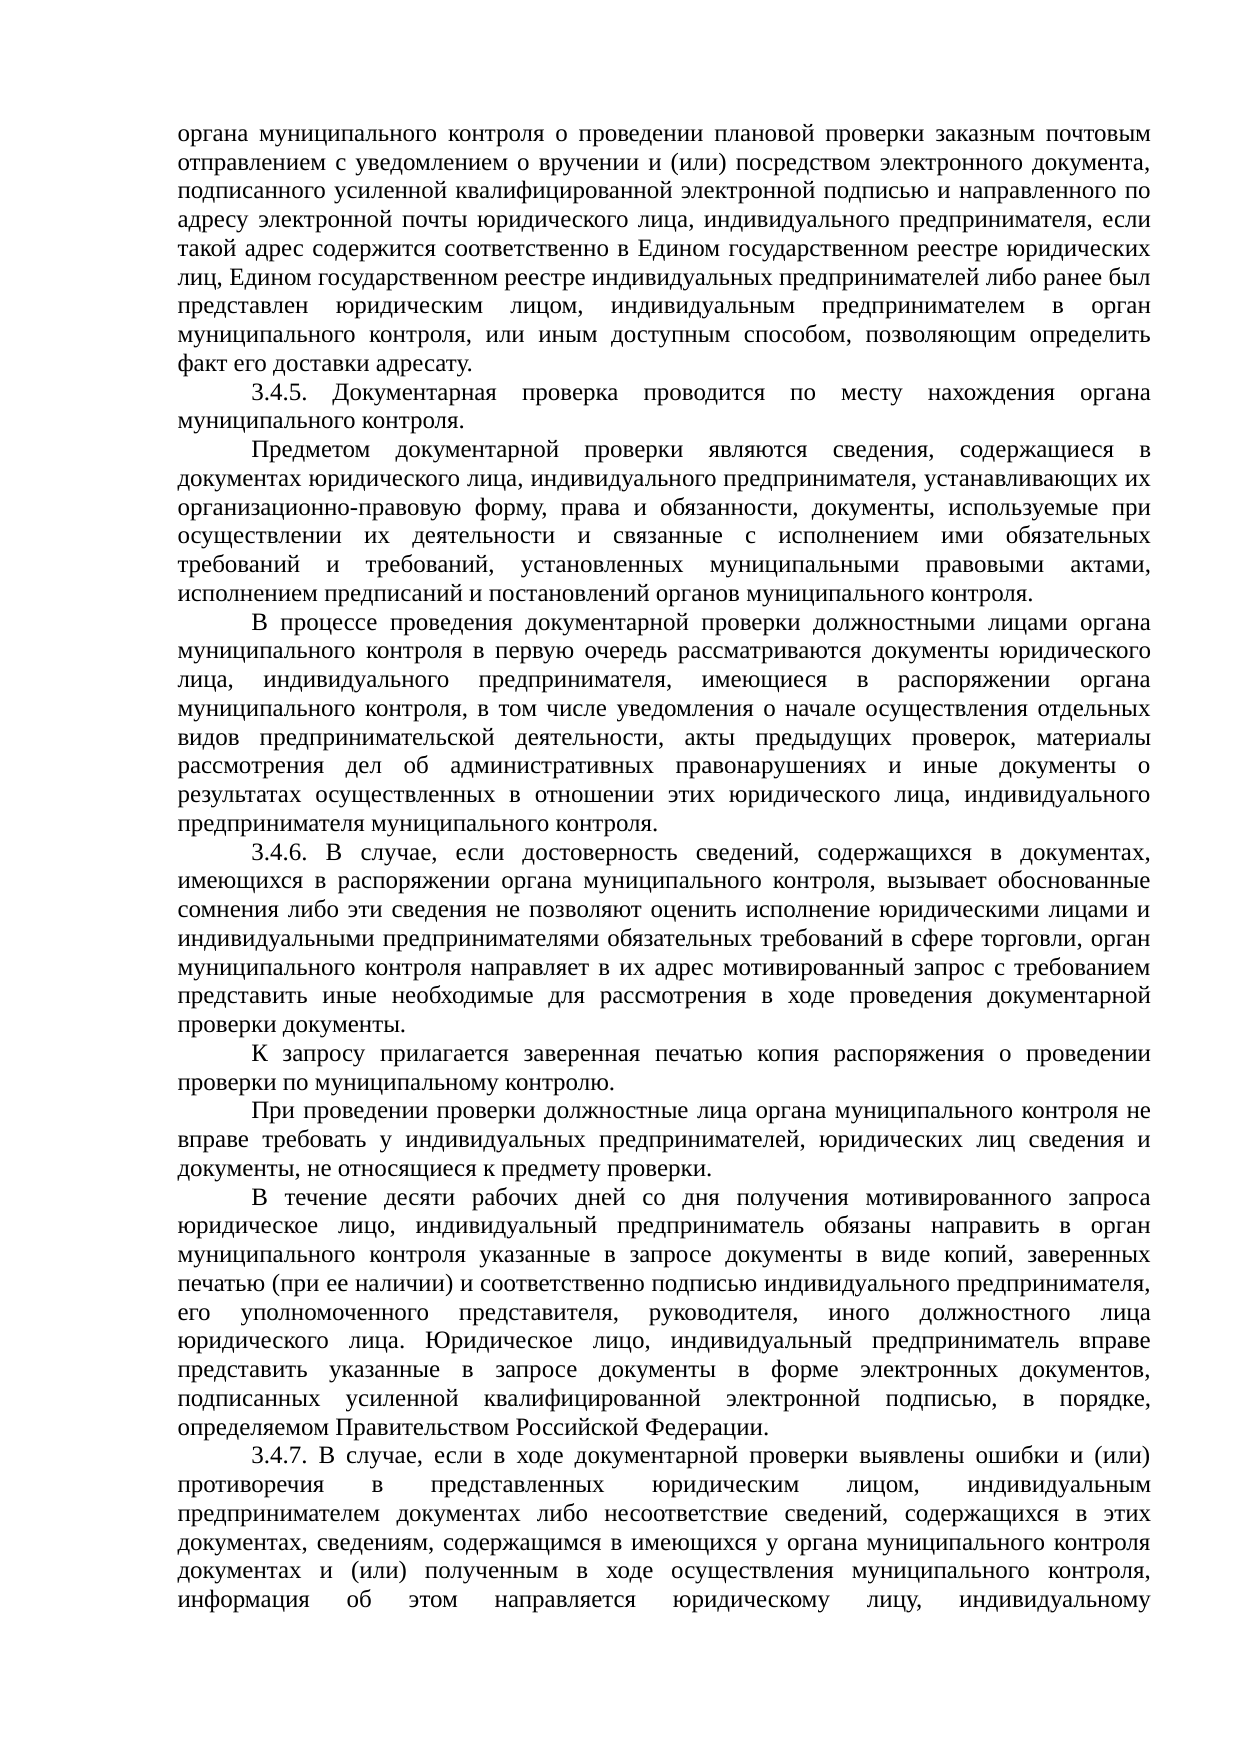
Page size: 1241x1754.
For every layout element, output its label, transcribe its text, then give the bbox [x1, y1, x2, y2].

text В течение десяти рабочих дней со дня получения мотивированного запроса юридическое лицо, индивидуальный предприниматель обязаны направить в орган муниципального контроля указанные в запросе документы в виде копий, заверенных печатью (при ее наличии) и соответственно подписью индивидуального предпринимателя, его уполномоченного представителя, руководителя, иного должностного лица юридического лица. Юридическое лицо, индивидуальный предприниматель вправе представить указанные в запросе документы в форме электронных документов, подписанных усиленной квалифицированной электронной подписью, в порядке, определяемом Правительством Российской Федерации. [177, 1182, 1152, 1441]
text 3.4.6. В случае, если достоверность сведений, содержащихся в документах, имеющихся в распоряжении органа муниципального контроля, вызывает обоснованные сомнения либо эти сведения не позволяют оценить исполнение юридическими лицами и индивидуальными предпринимателями обязательных требований в сфере торговли, орган муниципального контроля направляет в их адрес мотивированный запрос с требованием представить иные необходимые для рассмотрения в ходе проведения документарной проверки документы. [177, 837, 1152, 1038]
text В процессе проведения документарной проверки должностными лицами органа муниципального контроля в первую очередь рассматриваются документы юридического лица, индивидуального предпринимателя, имеющиеся в распоряжении органа муниципального контроля, в том числе уведомления о начале осуществления отдельных видов предпринимательской деятельности, акты предыдущих проверок, материалы рассмотрения дел об административных правонарушениях и иные документы о результатах осуществленных в отношении этих юридического лица, индивидуального предпринимателя муниципального контроля. [177, 607, 1152, 837]
text К запросу прилагается заверенная печатью копия распоряжения о проведении проверки по муниципальному контролю. [177, 1038, 1152, 1096]
text Предметом документарной проверки являются сведения, содержащиеся в документах юридического лица, индивидуального предпринимателя, устанавливающих их организационно-правовую форму, права и обязанности, документы, используемые при осуществлении их деятельности и связанные с исполнением ими обязательных требований и требований, установленных муниципальными правовыми актами, исполнением предписаний и постановлений органов муниципального контроля. [177, 434, 1152, 607]
text 3.4.7. В случае, если в ходе документарной проверки выявлены ошибки и (или) противоречия в представленных юридическим лицом, индивидуальным предпринимателем документах либо несоответствие сведений, содержащихся в этих документах, сведениям, содержащимся в имеющихся у органа муниципального контроля документах и (или) полученным в ходе осуществления муниципального контроля, информация об этом направляется юридическому лицу, индивидуальному [177, 1441, 1152, 1613]
text 3.4.5. Документарная проверка проводится по месту нахождения органа муниципального контроля. [177, 377, 1152, 434]
text При проведении проверки должностные лица органа муниципального контроля не вправе требовать у индивидуальных предпринимателей, юридических лиц сведения и документы, не относящиеся к предмету проверки. [177, 1096, 1152, 1182]
text органа муниципального контроля о проведении плановой проверки заказным почтовым отправлением с уведомлением о вручении и (или) посредством электронного документа, подписанного усиленной квалифицированной электронной подписью и направленного по адресу электронной почты юридического лица, индивидуального предпринимателя, если такой адрес содержится соответственно в Едином государственном реестре юридических лиц, Едином государственном реестре индивидуальных предпринимателей либо ранее был представлен юридическим лицом, индивидуальным предпринимателем в орган муниципального контроля, или иным доступным способом, позволяющим определить факт его доставки адресату. [177, 118, 1152, 377]
